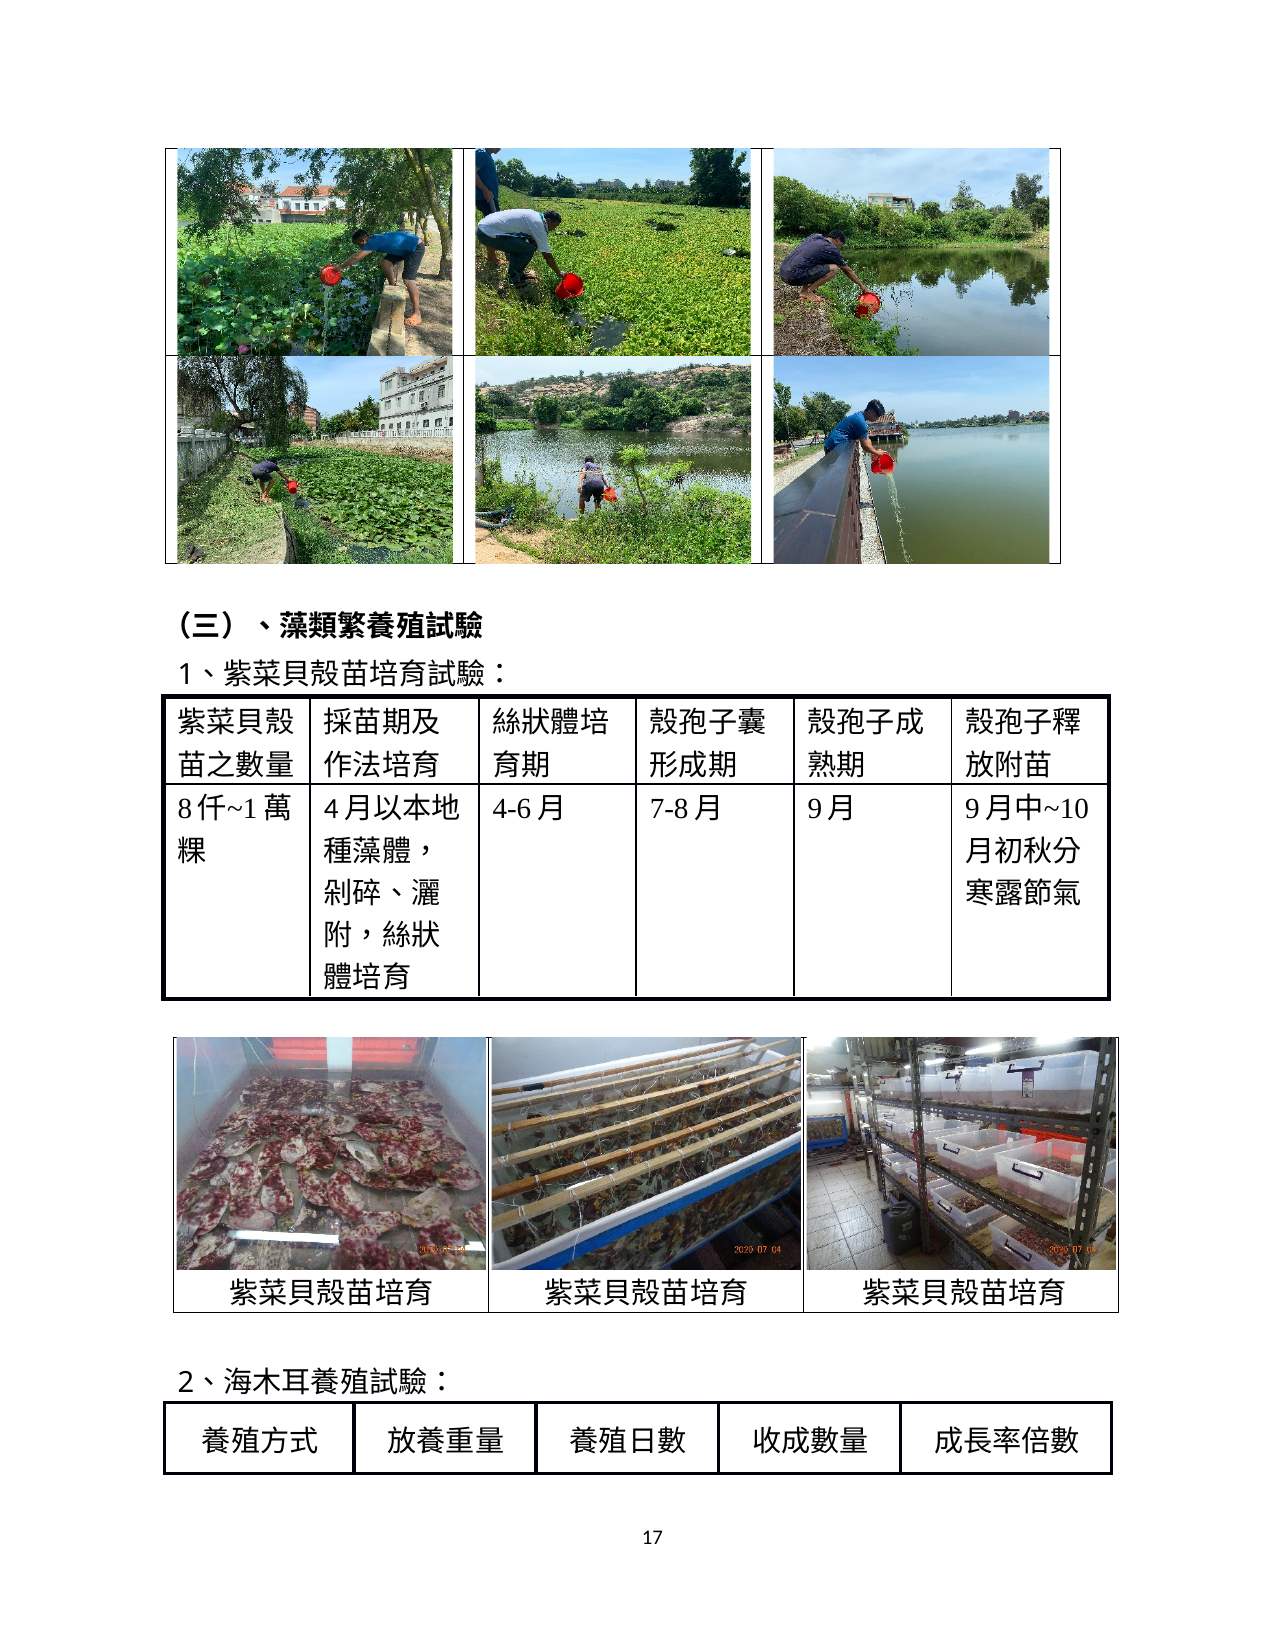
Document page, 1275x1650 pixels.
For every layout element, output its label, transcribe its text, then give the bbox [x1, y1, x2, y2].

picture [176, 1037, 486, 1270]
table_cell 9月 [795, 785, 951, 996]
table_cell 8仟~1萬粿 [166, 785, 309, 996]
table_cell [453, 356, 463, 563]
picture [773, 148, 1050, 564]
table_cell 9月中~10月初秋分寒露節氣 [952, 785, 1107, 996]
table_cell [166, 356, 177, 563]
picture [806, 1037, 1116, 1270]
table_cell 4-6月 [480, 785, 635, 996]
picture [491, 1037, 801, 1270]
table_header [1050, 149, 1060, 355]
table_header 成長率倍數 [902, 1404, 1110, 1472]
table_cell [464, 356, 475, 563]
table_header 紫菜貝殻苗培育 [804, 1038, 1118, 1312]
table_header 收成數量 [720, 1404, 899, 1472]
table_header 殼孢子囊形成期 [637, 699, 793, 783]
table_header [762, 149, 773, 355]
table_header 養殖方式 [166, 1404, 352, 1472]
list （三）、藻類繁養殖試驗 [162, 598, 1127, 646]
picture [177, 148, 453, 564]
table_header 放養重量 [356, 1404, 534, 1472]
picture [475, 148, 752, 564]
table_header 絲狀體培育期 [480, 699, 635, 783]
table_header 紫菜貝殼苗之數量 [166, 699, 309, 783]
table_header 殼孢子釋放附苗 [952, 699, 1107, 783]
table_cell [762, 356, 773, 563]
table_header [166, 149, 177, 355]
table_cell 7-8月 [637, 785, 793, 996]
table_header 採苗期及作法培育 [311, 699, 478, 783]
text 1、紫菜貝殻苗培育試驗： [177, 646, 1127, 694]
text 2、海木耳養殖試驗： [177, 1359, 1127, 1401]
table_header 殼孢子成熟期 [795, 699, 951, 783]
table_header [453, 149, 463, 355]
table_cell [1050, 356, 1060, 563]
table_header 養殖日數 [538, 1404, 717, 1472]
table_header [464, 149, 475, 355]
table_header 紫菜貝殻苗培育 [174, 1038, 488, 1312]
table_header 紫菜貝殻苗培育 [489, 1038, 803, 1312]
table_cell [752, 356, 761, 563]
table_header [751, 149, 761, 355]
table_cell 4月以本地種藻體，剁碎、灑附，絲狀體培育 [311, 785, 478, 996]
